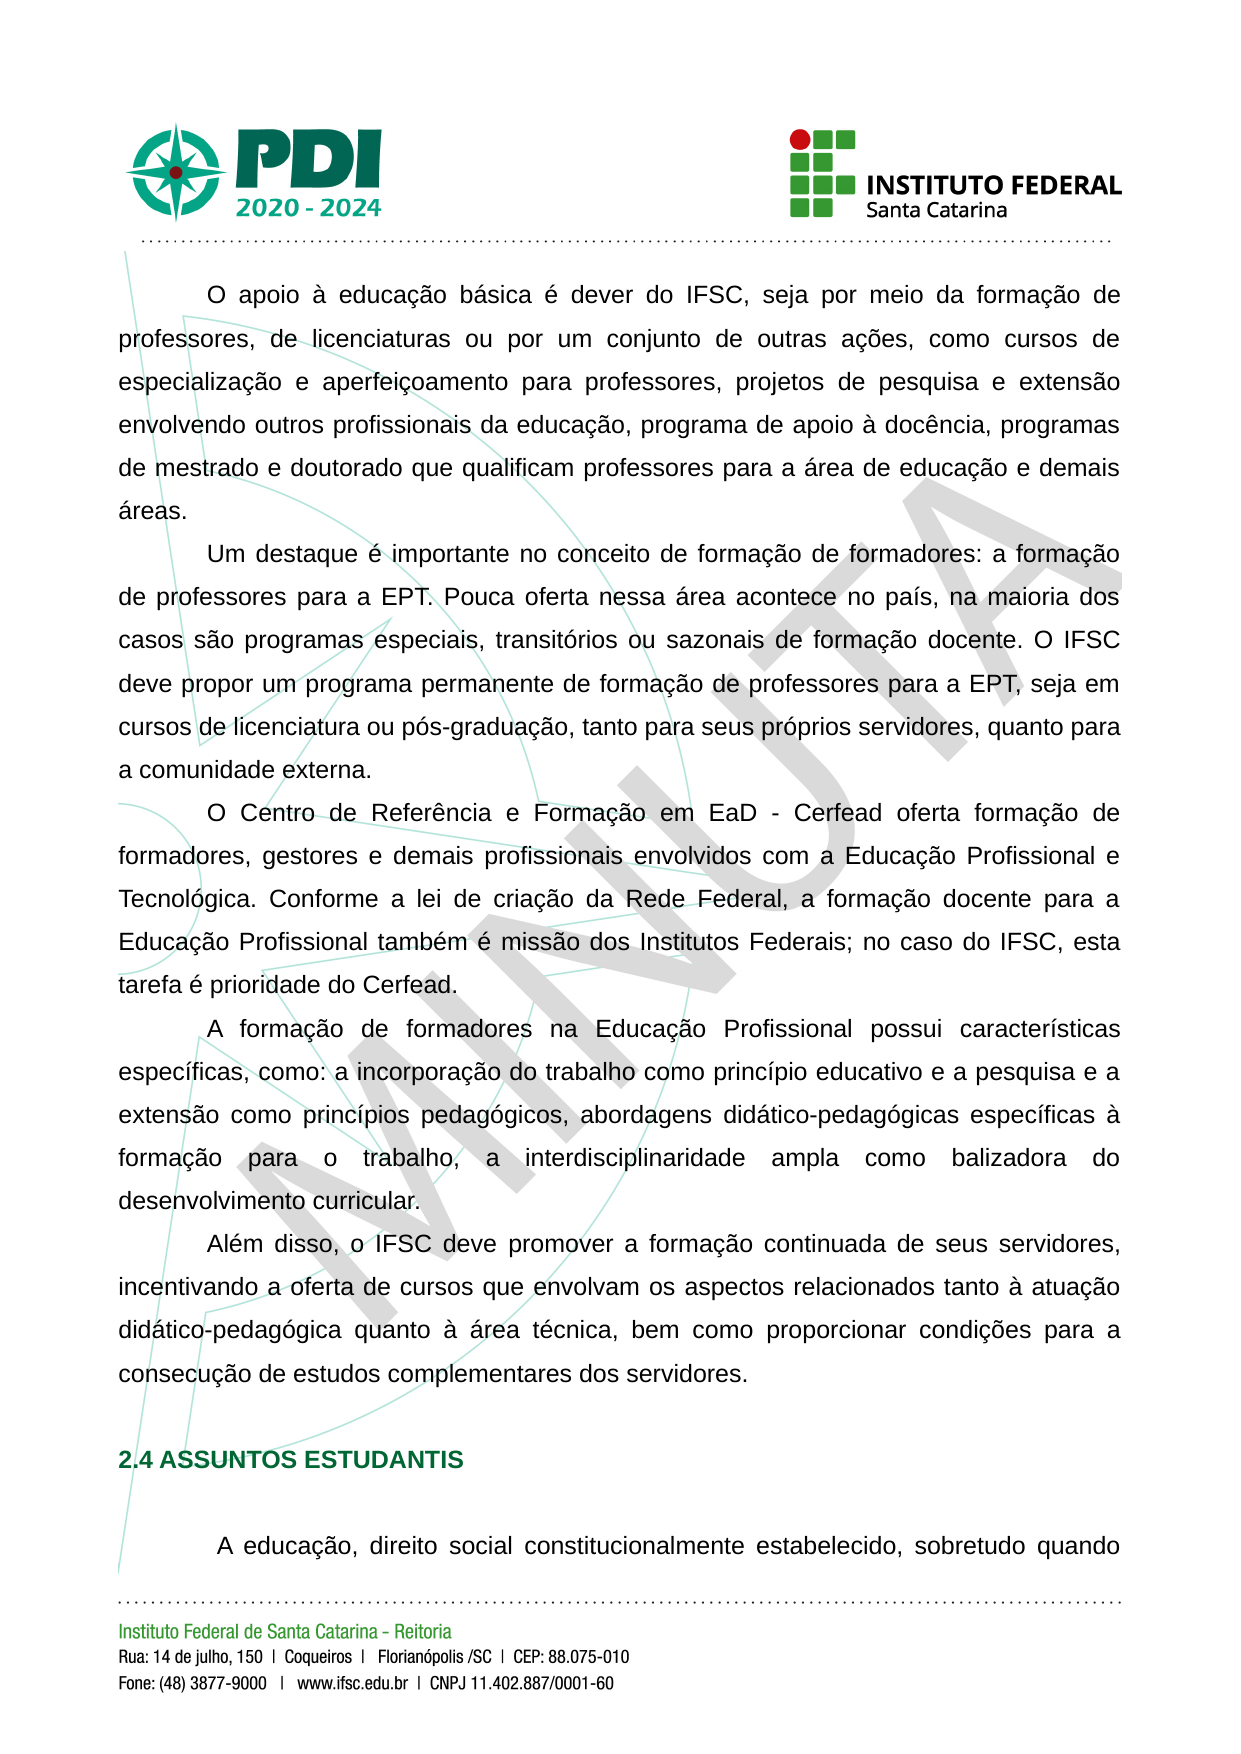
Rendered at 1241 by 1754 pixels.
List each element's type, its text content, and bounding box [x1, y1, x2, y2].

picture [118, 1215, 919, 1229]
text Além disso, o IFSC deve promover a formação continuada de seus servidores, incentivando a oferta de cursos que envolvam os aspectos relacionados tanto à atuação didático-pedagógica quanto à área técnica, bem como proporcionar condições para a consecução de estudos complementares dos servidores. [118, 1229, 1122, 1387]
picture [220, 1599, 1021, 1699]
text O Centro de Referência e Formação em EaD - Cerfead oferta formação de formadores, gestores e demais profissionais envolvidos com a Educação Profissional e Tecnológica. Conforme a lei de criação da Rede Federal, a formação docente para a Educação Profissional também é missão dos Institutos Federais; no caso do IFSC, esta tarefa é prioridade do Cerfead. [118, 798, 1122, 999]
text Um destaque é importante no conceito de formação de formadores: a formação de professores para a EPT. Pouca oferta nessa área acontece no país, na maioria dos casos são programas especiais, transitórios ou sazonais de formação docente. O IFSC deve propor um programa permanente de formação de professores para a EPT, seja em cursos de licenciatura ou pós-graduação, tanto para seus próprios servidores, quanto para a comunidade externa. [118, 539, 1122, 784]
text A formação de formadores na Educação Profissional possui características específicas, como: a incorporação do trabalho como princípio educativo e a pesquisa e a extensão como princípios pedagógicos, abordagens didático-pedagógicas específicas à formação para o trabalho, a interdisciplinaridade ampla como balizadora do desenvolvimento curricular. [118, 1014, 1122, 1215]
picture [118, 118, 1122, 251]
picture [118, 999, 919, 1014]
text O apoio à educação básica é dever do IFSC, seja por meio da formação de professores, de licenciaturas ou por um conjunto de outras ações, como cursos de especialização e aperfeiçoamento para professores, projetos de pesquisa e extensão envolvendo outros profissionais da educação, programa de apoio à docência, programas de mestrado e doutorado que qualificam professores para a área de educação e demais áreas. [118, 281, 1122, 525]
text A educação, direito social constitucionalmente estabelecido, sobretudo quando [118, 1531, 1122, 1560]
picture [118, 525, 919, 539]
picture [118, 784, 919, 798]
subtitle 2.4 ASSUNTOS ESTUDANTIS [118, 1445, 1122, 1474]
